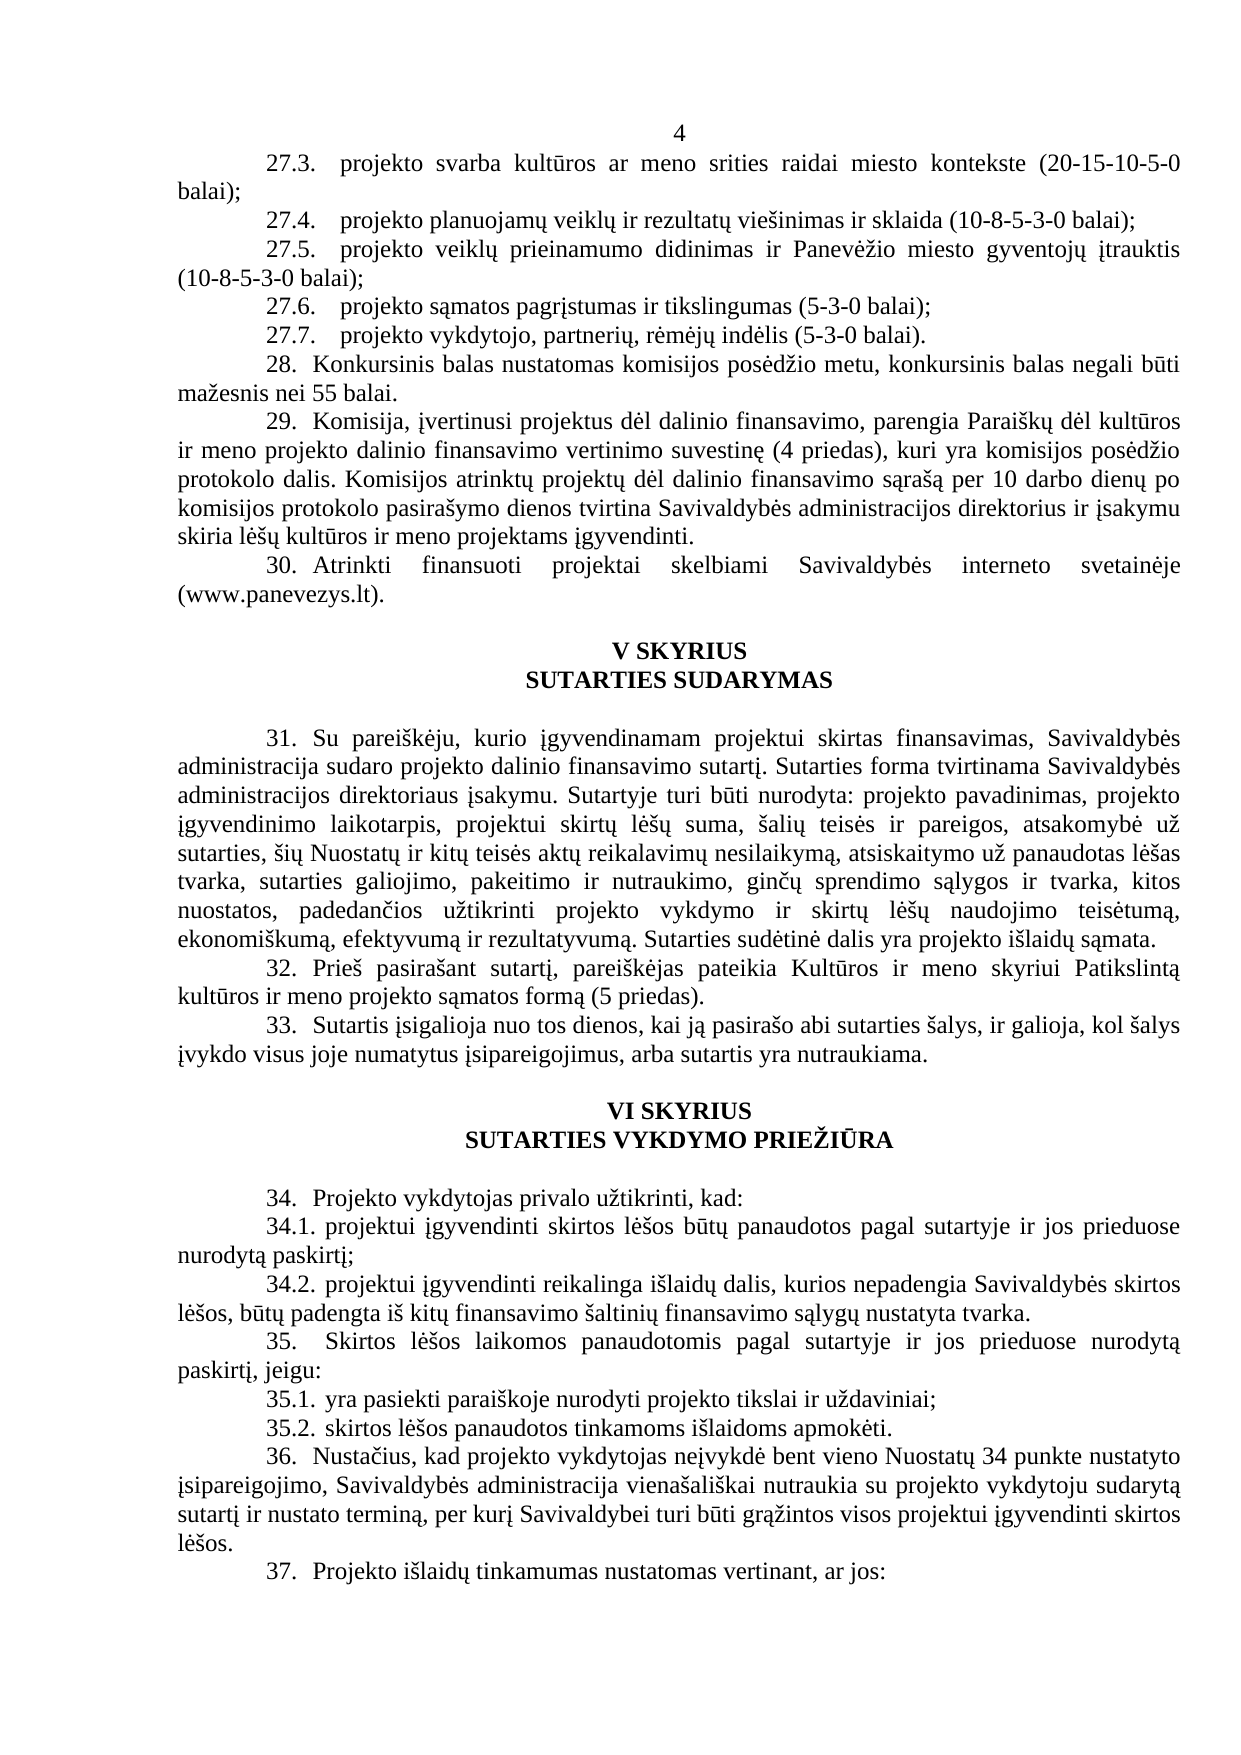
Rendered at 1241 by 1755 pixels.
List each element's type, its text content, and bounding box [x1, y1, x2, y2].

text 30. Atrinkti finansuoti projektai skelbiami Savivaldybės interneto svetainėje (www.panevezys.lt). [177, 550, 1181, 608]
text 27.5. projekto veiklų prieinamumo didinimas ir Panevėžio miesto gyventojų įtrauktis (10-8-5-3-0 balai); [177, 234, 1181, 291]
text 29. Komisija, įvertinusi projektus dėl dalinio finansavimo, parengia Paraiškų dėl kultūros ir meno projekto dalinio finansavimo vertinimo suvestinę (4 priedas), kuri yra komisijos posėdžio protokolo dalis. Komisijos atrinktų projektų dėl dalinio finansavimo sąrašą per 10 darbo dienų po komisijos protokolo pasirašymo dienos tvirtina Savivaldybės administracijos direktorius ir įsakymu skiria lėšų kultūros ir meno projektams įgyvendinti. [177, 406, 1181, 550]
text 35.2. skirtos lėšos panaudotos tinkamoms išlaidoms apmokėti. [177, 1413, 1181, 1441]
text SUTARTIES VYKDYMO PRIEŽIŪRA [177, 1125, 1181, 1154]
text 31. Su pareiškėju, kurio įgyvendinamam projektui skirtas finansavimas, Savivaldybės administracija sudaro projekto dalinio finansavimo sutartį. Sutarties forma tvirtinama Savivaldybės administracijos direktoriaus įsakymu. Sutartyje turi būti nurodyta: projekto pavadinimas, projekto įgyvendinimo laikotarpis, projektui skirtų lėšų suma, šalių teisės ir pareigos, atsakomybė už sutarties, šių Nuostatų ir kitų teisės aktų reikalavimų nesilaikymą, atsiskaitymo už panaudotas lėšas tvarka, sutarties galiojimo, pakeitimo ir nutraukimo, ginčų sprendimo sąlygos ir tvarka, kitos nuostatos, padedančios užtikrinti projekto vykdymo ir skirtų lėšų naudojimo teisėtumą, ekonomiškumą, efektyvumą ir rezultatyvumą. Sutarties sudėtinė dalis yra projekto išlaidų sąmata. [177, 723, 1181, 953]
text 35.1. yra pasiekti paraiškoje nurodyti projekto tikslai ir uždaviniai; [177, 1384, 1181, 1413]
text SUTARTIES SUDARYMAS [177, 665, 1181, 694]
text 27.4. projekto planuojamų veiklų ir rezultatų viešinimas ir sklaida (10-8-5-3-0 balai); [177, 205, 1181, 234]
text 34.2. projektui įgyvendinti reikalinga išlaidų dalis, kurios nepadengia Savivaldybės skirtos lėšos, būtų padengta iš kitų finansavimo šaltinių finansavimo sąlygų nustatyta tvarka. [177, 1269, 1181, 1326]
text 37. Projekto išlaidų tinkamumas nustatomas vertinant, ar jos: [177, 1556, 1181, 1585]
text 34. Projekto vykdytojas privalo užtikrinti, kad: [177, 1183, 1181, 1211]
text 27.7. projekto vykdytojo, partnerių, rėmėjų indėlis (5-3-0 balai). [177, 320, 1181, 349]
text 36. Nustačius, kad projekto vykdytojas neįvykdė bent vieno Nuostatų 34 punkte nustatyto įsipareigojimo, Savivaldybės administracija vienašališkai nutraukia su projekto vykdytoju sudarytą sutartį ir nustato terminą, per kurį Savivaldybei turi būti grąžintos visos projektui įgyvendinti skirtos lėšos. [177, 1441, 1181, 1556]
text VI SKYRIUS [177, 1096, 1181, 1125]
text 35. Skirtos lėšos laikomos panaudotomis pagal sutartyje ir jos prieduose nurodytą paskirtį, jeigu: [177, 1326, 1181, 1384]
text 32. Prieš pasirašant sutartį, pareiškėjas pateikia Kultūros ir meno skyriui Patikslintą kultūros ir meno projekto sąmatos formą (5 priedas). [177, 953, 1181, 1010]
text 27.3. projekto svarba kultūros ar meno srities raidai miesto kontekste (20-15-10-5-0 balai); [177, 148, 1181, 205]
text 28. Konkursinis balas nustatomas komisijos posėdžio metu, konkursinis balas negali būti mažesnis nei 55 balai. [177, 349, 1181, 406]
text 34.1. projektui įgyvendinti skirtos lėšos būtų panaudotos pagal sutartyje ir jos prieduose nurodytą paskirtį; [177, 1211, 1181, 1269]
text V SKYRIUS [177, 636, 1181, 665]
text 33. Sutartis įsigalioja nuo tos dienos, kai ją pasirašo abi sutarties šalys, ir galioja, kol šalys įvykdo visus joje numatytus įsipareigojimus, arba sutartis yra nutraukiama. [177, 1010, 1181, 1068]
text 27.6. projekto sąmatos pagrįstumas ir tikslingumas (5-3-0 balai); [177, 291, 1181, 320]
